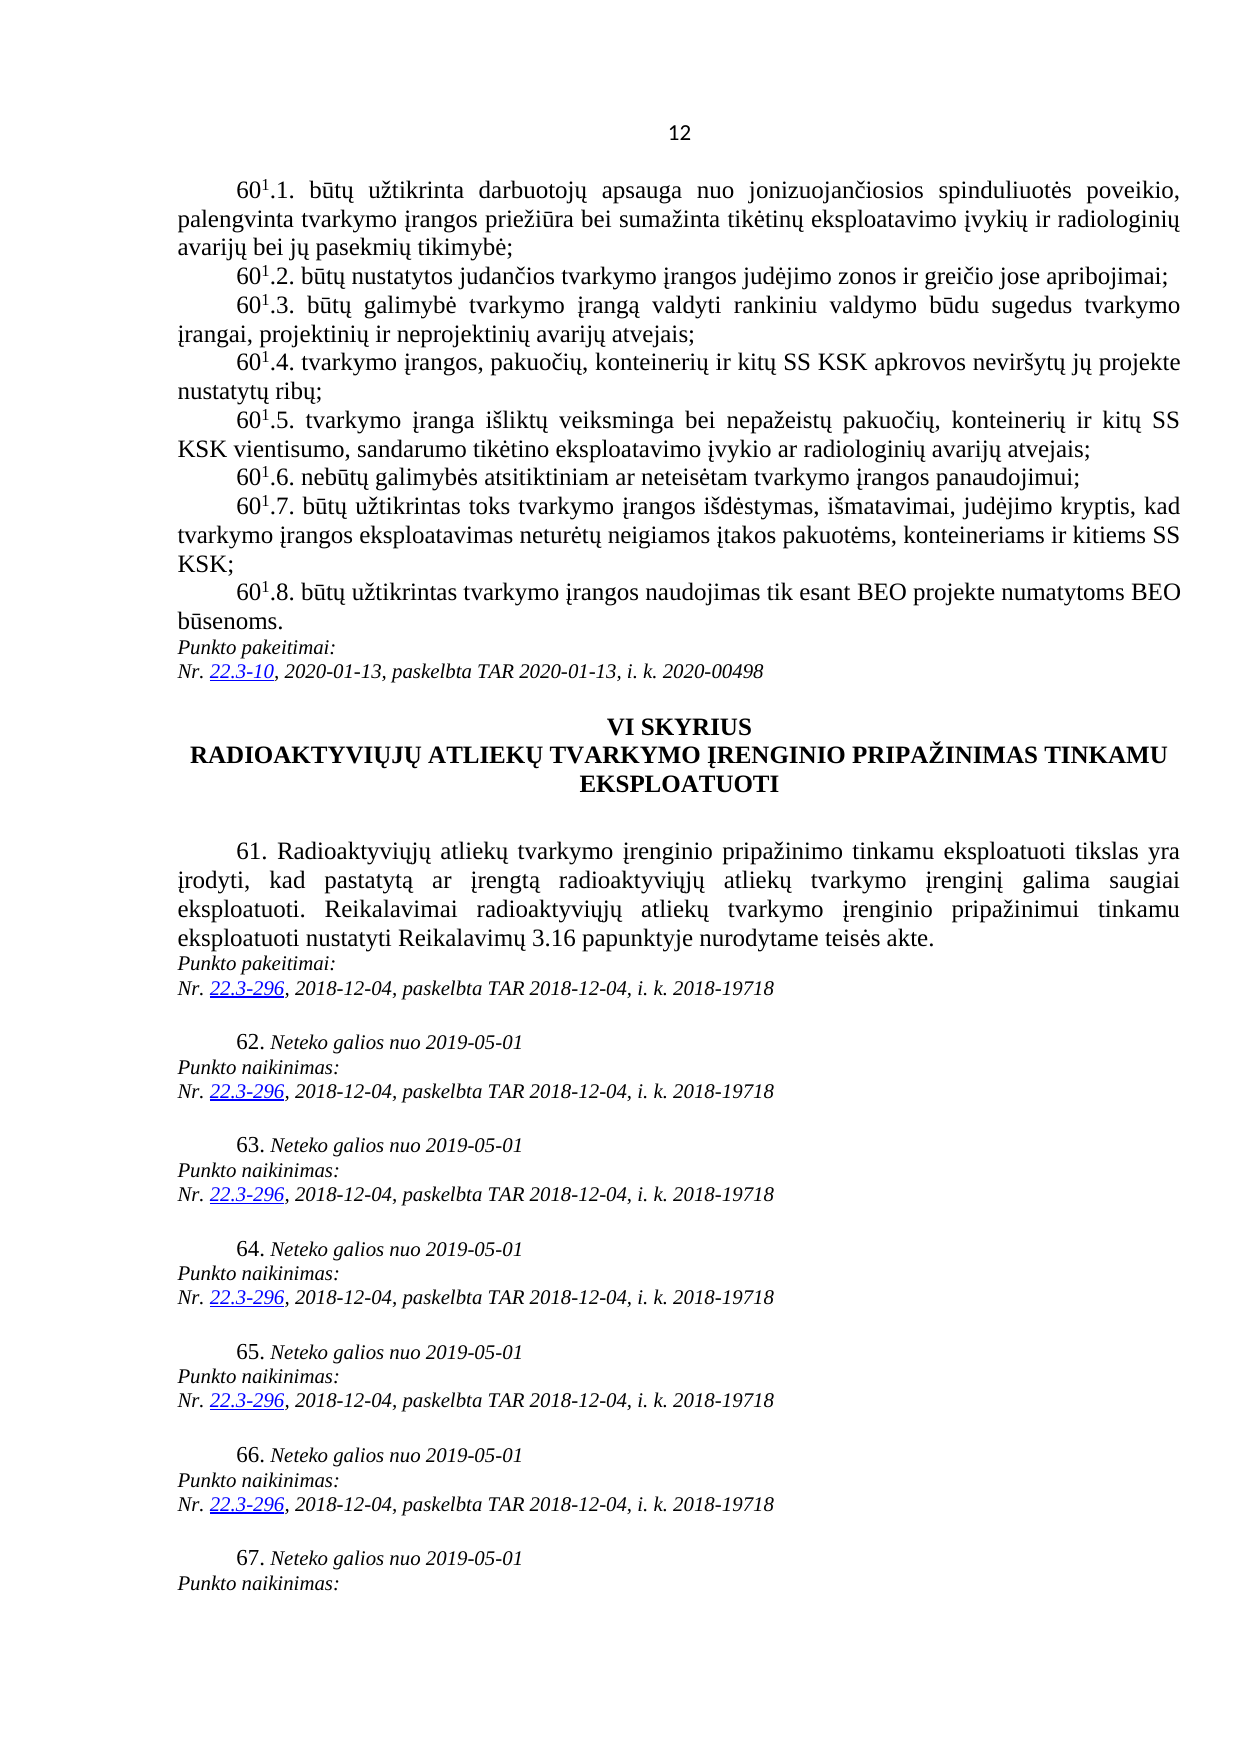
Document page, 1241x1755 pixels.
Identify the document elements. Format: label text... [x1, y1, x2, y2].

text 601.1. būtų užtikrinta darbuotojų apsauga nuo jonizuojančiosios spinduliuotės poveikio, palengvinta tvarkymo įrangos priežiūra bei sumažinta tikėtinų eksploatavimo įvykių ir radiologinių avarijų bei jų pasekmių tikimybė; [177, 175, 1181, 261]
text Punkto naikinimas: [177, 1364, 1181, 1388]
text 601.6. nebūtų galimybės atsitiktiniam ar neteisėtam tvarkymo įrangos panaudojimui; [177, 462, 1181, 491]
text Nr. 22.3-296, 2018-12-04, paskelbta TAR 2018-12-04, i. k. 2018-19718 [177, 1388, 1181, 1412]
text Punkto pakeitimai: [177, 951, 1181, 975]
text 601.3. būtų galimybė tvarkymo įrangą valdyti rankiniu valdymo būdu sugedus tvarkymo įrangai, projektinių ir neprojektinių avarijų atvejais; [177, 290, 1181, 347]
text Nr. 22.3-296, 2018-12-04, paskelbta TAR 2018-12-04, i. k. 2018-19718 [177, 1492, 1181, 1516]
text 65. Neteko galios nuo 2019-05-01 [177, 1338, 1181, 1364]
text 601.7. būtų užtikrintas toks tvarkymo įrangos išdėstymas, išmatavimai, judėjimo kryptis, kad tvarkymo įrangos eksploatavimas neturėtų neigiamos įtakos pakuotėms, konteineriams ir kitiems SS KSK; [177, 491, 1181, 577]
text Punkto pakeitimai: [177, 635, 1181, 659]
text 63. Neteko galios nuo 2019-05-01 [177, 1131, 1181, 1158]
text Nr. 22.3-296, 2018-12-04, paskelbta TAR 2018-12-04, i. k. 2018-19718 [177, 1182, 1181, 1206]
text 67. Neteko galios nuo 2019-05-01 [177, 1544, 1181, 1571]
text Nr. 22.3-296, 2018-12-04, paskelbta TAR 2018-12-04, i. k. 2018-19718 [177, 1285, 1181, 1309]
text 601.5. tvarkymo įranga išliktų veiksminga bei nepažeistų pakuočių, konteinerių ir kitų SS KSK vientisumo, sandarumo tikėtino eksploatavimo įvykio ar radiologinių avarijų atvejais; [177, 405, 1181, 462]
text RADIOAKTYVIŲJŲ ATLIEKŲ TVARKYMO ĮRENGINIO PRIPAŽINIMAS TINKAMU EKSPLOATUOTI [177, 741, 1181, 798]
text 64. Neteko galios nuo 2019-05-01 [177, 1235, 1181, 1261]
text Nr. 22.3-296, 2018-12-04, paskelbta TAR 2018-12-04, i. k. 2018-19718 [177, 975, 1181, 999]
text Nr. 22.3-296, 2018-12-04, paskelbta TAR 2018-12-04, i. k. 2018-19718 [177, 1079, 1181, 1103]
text 601.2. būtų nustatytos judančios tvarkymo įrangos judėjimo zonos ir greičio jose apribojimai; [177, 261, 1181, 290]
text 601.4. tvarkymo įrangos, pakuočių, konteinerių ir kitų SS KSK apkrovos neviršytų jų projekte nustatytų ribų; [177, 347, 1181, 405]
text Punkto naikinimas: [177, 1158, 1181, 1182]
text Punkto naikinimas: [177, 1054, 1181, 1079]
text Punkto naikinimas: [177, 1571, 1181, 1595]
text 601.8. būtų užtikrintas tvarkymo įrangos naudojimas tik esant BEO projekte numatytoms BEO būsenoms. [177, 577, 1181, 635]
text 66. Neteko galios nuo 2019-05-01 [177, 1441, 1181, 1467]
text Nr. 22.3-10, 2020-01-13, paskelbta TAR 2020-01-13, i. k. 2020-00498 [177, 659, 1181, 683]
text Punkto naikinimas: [177, 1261, 1181, 1285]
text Punkto naikinimas: [177, 1467, 1181, 1492]
text 61. Radioaktyviųjų atliekų tvarkymo įrenginio pripažinimo tinkamu eksploatuoti tikslas yra įrodyti, kad pastatytą ar įrengtą radioaktyviųjų atliekų tvarkymo įrenginį galima saugiai eksploatuoti. Reikalavimai radioaktyviųjų atliekų tvarkymo įrenginio pripažinimui tinkamu eksploatuoti nustatyti Reikalavimų 3.16 papunktyje nurodytame teisės akte. [177, 836, 1181, 951]
text VI SKYRIUS [177, 712, 1181, 741]
text 62. Neteko galios nuo 2019-05-01 [177, 1028, 1181, 1054]
